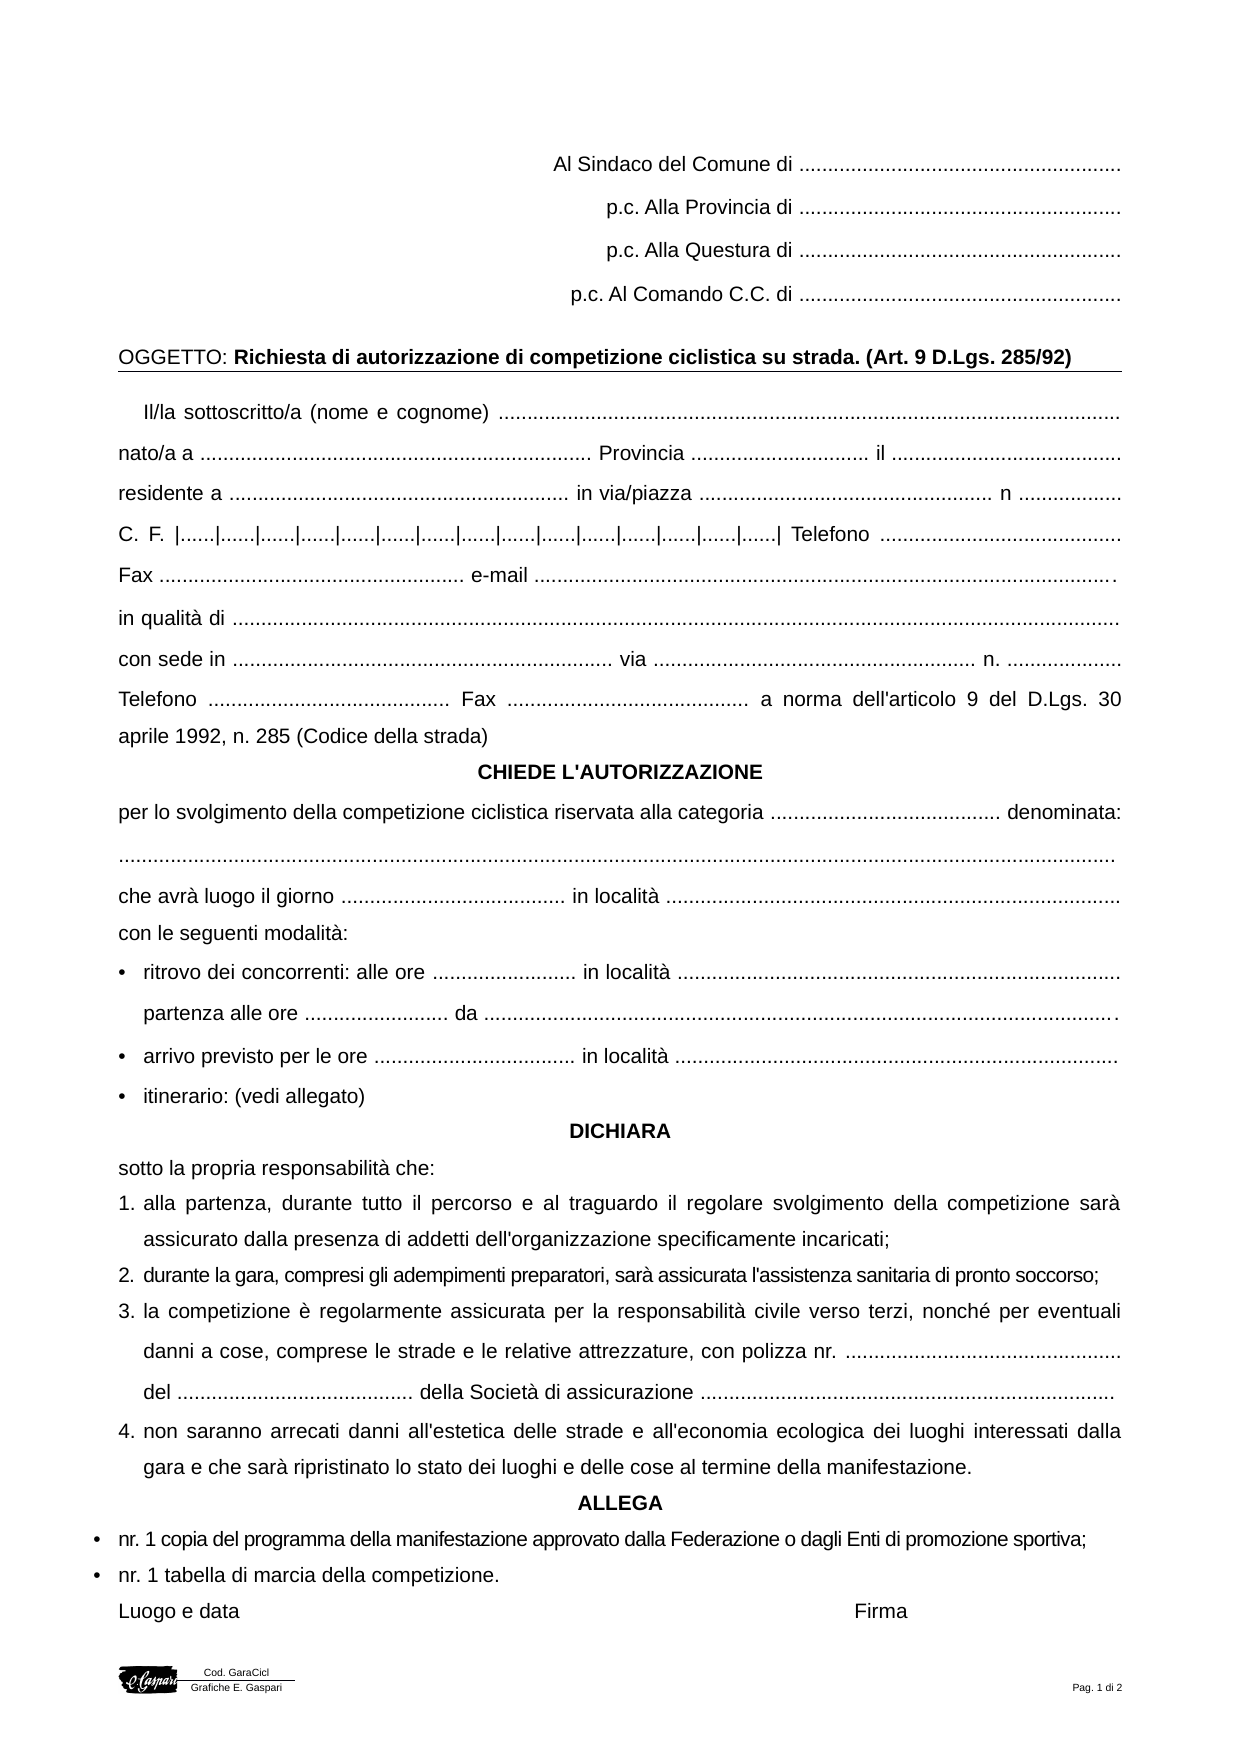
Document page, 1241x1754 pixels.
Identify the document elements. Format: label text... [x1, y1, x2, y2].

text Il/la sottoscritto/a (nome e cognome) ............................................................................................................ nato/a a .................................................................... Provincia ............................... il ........................................ residente a ........................................................... in via/piazza ................................................... n .................. C. F. |......|......|......|......|......|......|......|......|......|......|......|......|......|......|......| Telefono .......................................... Fax ..................................................... e-mail ..................................................................................................... [118, 396, 1122, 587]
text p.c. Al Comando C.C. di ........................................................ [443, 278, 1122, 306]
text • arrivo previsto per le ore ................................... in località ............................................................................. [118, 1040, 1122, 1069]
text • nr. 1 copia del programma della manifestazione approvato dalla Federazione o dagli Enti di promozione sportiva; [93, 1527, 1122, 1551]
text Luogo e data Firma [118, 1598, 1122, 1622]
text per lo svolgimento della competizione ciclistica riservata alla categoria ........................................ denominata: [118, 796, 1122, 825]
text • nr. 1 tabella di marcia della competizione. [93, 1563, 1122, 1587]
text • ritrovo dei concorrenti: alle ore ......................... in località ............................................................................. partenza alle ore ......................... da .............................................................................................................. [118, 956, 1122, 1026]
text Al Sindaco del Comune di ........................................................ [443, 148, 1122, 177]
picture [118, 1665, 178, 1694]
text ............................................................................................................................................................................. che avrà luogo il giorno ....................................... in località ............................................................................... con le seguenti modalità: [118, 839, 1122, 944]
text p.c. Alla Provincia di ........................................................ [443, 191, 1122, 220]
text in qualità di .......................................................................................................................................................... con sede in .................................................................. via ........................................................ n. .................... Telefono .......................................... Fax .......................................... a norma dell'articolo 9 del D.Lgs. 30 aprile 1992, n. 285 (Codice della strada) [118, 602, 1122, 748]
text p.c. Alla Questura di ........................................................ [443, 234, 1122, 263]
text DICHIARA [118, 1119, 1122, 1143]
text 1. alla partenza, durante tutto il percorso e al traguardo il regolare svolgimento della competizione sarà assicurato dalla presenza di addetti dell'organizzazione specificamente incaricati; [118, 1191, 1122, 1251]
text 3. la competizione è regolarmente assicurata per la responsabilità civile verso terzi, nonché per eventuali danni a cose, comprese le strade e le relative attrezzature, con polizza nr. ................................................ del ......................................... della Società di assicurazione ........................................................................ [118, 1299, 1122, 1404]
text OGGETTO: Richiesta di autorizzazione di competizione ciclistica su strada. (Art. 9 D.Lgs. 285/92) [118, 345, 1122, 371]
text CHIEDE L'AUTORIZZAZIONE [118, 760, 1122, 784]
text sotto la propria responsabilità che: [118, 1155, 1122, 1179]
text ALLEGA [118, 1491, 1122, 1515]
text 4. non saranno arrecati danni all'estetica delle strade e all'economia ecologica dei luoghi interessati dalla gara e che sarà ripristinato lo stato dei luoghi e delle cose al termine della manifestazione. [118, 1419, 1122, 1479]
text 2. durante la gara, compresi gli adempimenti preparatori, sarà assicurata l'assistenza sanitaria di pronto soccorso; [118, 1263, 1122, 1287]
text • itinerario: (vedi allegato) [118, 1083, 1122, 1107]
